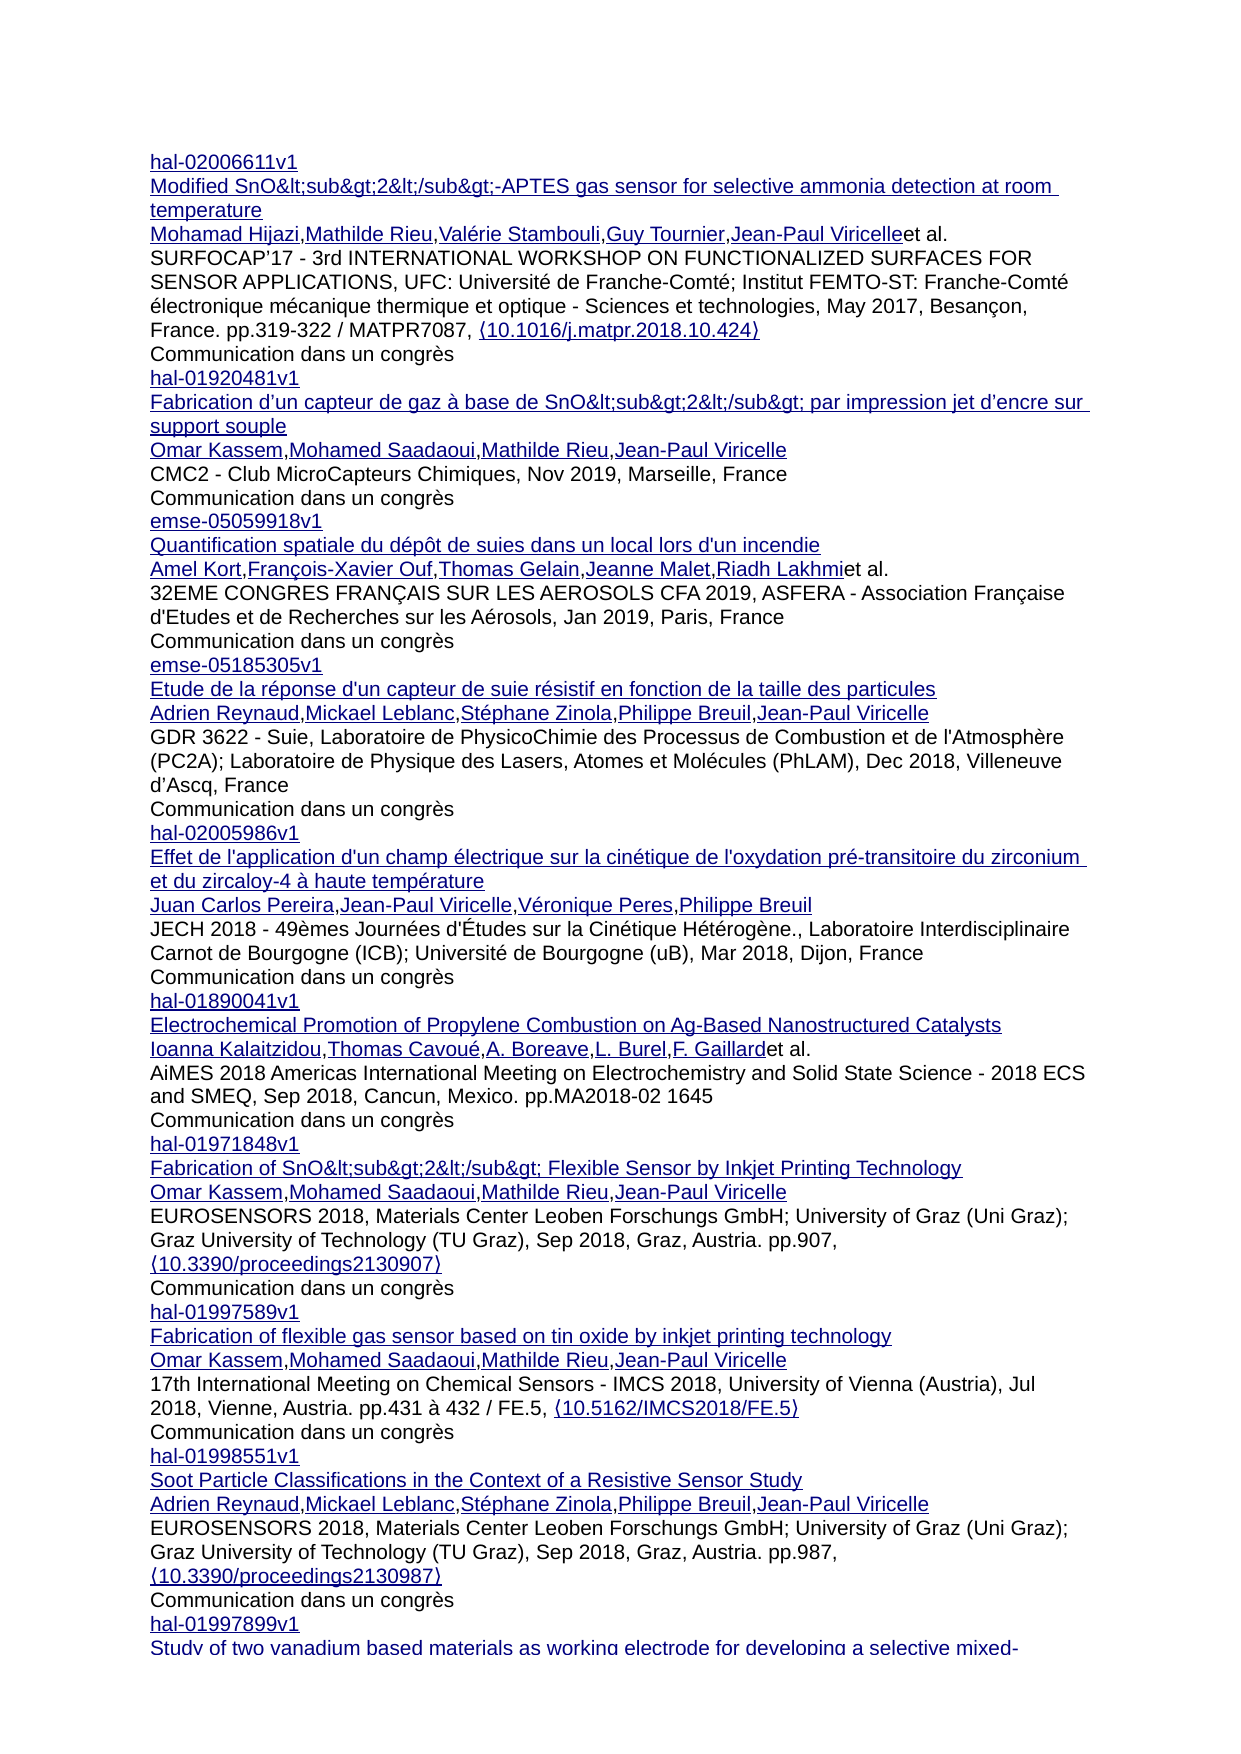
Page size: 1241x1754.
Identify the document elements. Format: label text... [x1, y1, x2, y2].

table_cell Soot Particle Classifications in the Context of a Resistive Sensor Study Adrien Reynaud,Mickael Leblanc,Stéphane Zinola,Philippe Breuil,Jean-Paul Viricelle EUROSENSORS 2018, Materials Center Leoben Forschungs GmbH; University of Graz (Uni Graz); Graz University of Technology (TU Graz), Sep 2018, Graz, Austria. pp.987, ⟨10.3390/proceedings2130987⟩ Communication dans un congrès hal-01997899v1 [150, 1468, 1090, 1635]
table_cell Fabrication of SnO&lt;sub&gt;2&lt;/sub&gt; Flexible Sensor by Inkjet Printing Technology Omar Kassem,Mohamed Saadaoui,Mathilde Rieu,Jean-Paul Viricelle EUROSENSORS 2018, Materials Center Leoben Forschungs GmbH; University of Graz (Uni Graz); Graz University of Technology (TU Graz), Sep 2018, Graz, Austria. pp.907, ⟨10.3390/proceedings2130907⟩ Communication dans un congrès hal-01997589v1 [150, 1156, 1090, 1324]
table_cell hal-02006611v1 [150, 150, 1090, 174]
table_cell Electrochemical Promotion of Propylene Combustion on Ag-Based Nanostructured Catalysts Ioanna Kalaitzidou,Thomas Cavoué,A. Boreave,L. Burel,F. Gaillardet al. AiMES 2018 Americas International Meeting on Electrochemistry and Solid State Science - 2018 ECS and SMEQ, Sep 2018, Cancun, Mexico. pp.MA2018-02 1645 Communication dans un congrès hal-01971848v1 [150, 1013, 1090, 1156]
table_cell Effet de l'application d'un champ électrique sur la cinétique de l'oxydation pré-transitoire du zirconium et du zircaloy-4 à haute température Juan Carlos Pereira,Jean-Paul Viricelle,Véronique Peres,Philippe Breuil JECH 2018 - 49èmes Journées d'Études sur la Cinétique Hétérogène., Laboratoire Interdisciplinaire Carnot de Bourgogne (ICB); Université de Bourgogne (uB), Mar 2018, Dijon, France Communication dans un congrès hal-01890041v1 [150, 845, 1090, 1012]
table_cell Fabrication of flexible gas sensor based on tin oxide by inkjet printing technology Omar Kassem,Mohamed Saadaoui,Mathilde Rieu,Jean-Paul Viricelle 17th International Meeting on Chemical Sensors - IMCS 2018, University of Vienna (Austria), Jul 2018, Vienne, Austria. pp.431 à 432 / FE.5, ⟨10.5162/IMCS2018/FE.5⟩ Communication dans un congrès hal-01998551v1 [150, 1324, 1090, 1468]
table_cell Fabrication d’un capteur de gaz à base de SnO&lt;sub&gt;2&lt;/sub&gt; par impression jet d’encre sur [150, 390, 1090, 411]
table_cell Study of two vanadium based materials as working electrode for developing a selective mixed- [150, 1635, 1090, 1655]
table_cell Etude de la réponse d'un capteur de suie résistif en fonction de la taille des particules Adrien Reynaud,Mickael Leblanc,Stéphane Zinola,Philippe Breuil,Jean-Paul Viricelle GDR 3622 - Suie, Laboratoire de PhysicoChimie des Processus de Combustion et de l'Atmosphère (PC2A); Laboratoire de Physique des Lasers, Atomes et Molécules (PhLAM), Dec 2018, Villeneuve d’Ascq, France Communication dans un congrès hal-02005986v1 [150, 677, 1090, 845]
table_cell Quantification spatiale du dépôt de suies dans un local lors d'un incendie Amel Kort,François-Xavier Ouf,Thomas Gelain,Jeanne Malet,Riadh Lakhmiet al. 32EME CONGRES FRANÇAIS SUR LES AEROSOLS CFA 2019, ASFERA - Association Française d'Etudes et de Recherches sur les Aérosols, Jan 2019, Paris, France Communication dans un congrès emse-05185305v1 [150, 533, 1090, 677]
table_cell Modified SnO&lt;sub&gt;2&lt;/sub&gt;-APTES gas sensor for selective ammonia detection at room temperature Mohamad Hijazi,Mathilde Rieu,Valérie Stambouli,Guy Tournier,Jean-Paul Viricelleet al. SURFOCAP’17 - 3rd INTERNATIONAL WORKSHOP ON FUNCTIONALIZED SURFACES FOR SENSOR APPLICATIONS, UFC: Université de Franche-Comté; Institut FEMTO-ST: Franche-Comté électronique mécanique thermique et optique - Sciences et technologies, May 2017, Besançon, France. pp.319-322 / MATPR7087, ⟨10.1016/j.matpr.2018.10.424⟩ Communication dans un congrès hal-01920481v1 [150, 174, 1090, 389]
table_cell support souple Omar Kassem,Mohamed Saadaoui,Mathilde Rieu,Jean-Paul Viricelle CMC2 - Club MicroCapteurs Chimiques, Nov 2019, Marseille, France Communication dans un congrès emse-05059918v1 [150, 412, 1090, 533]
